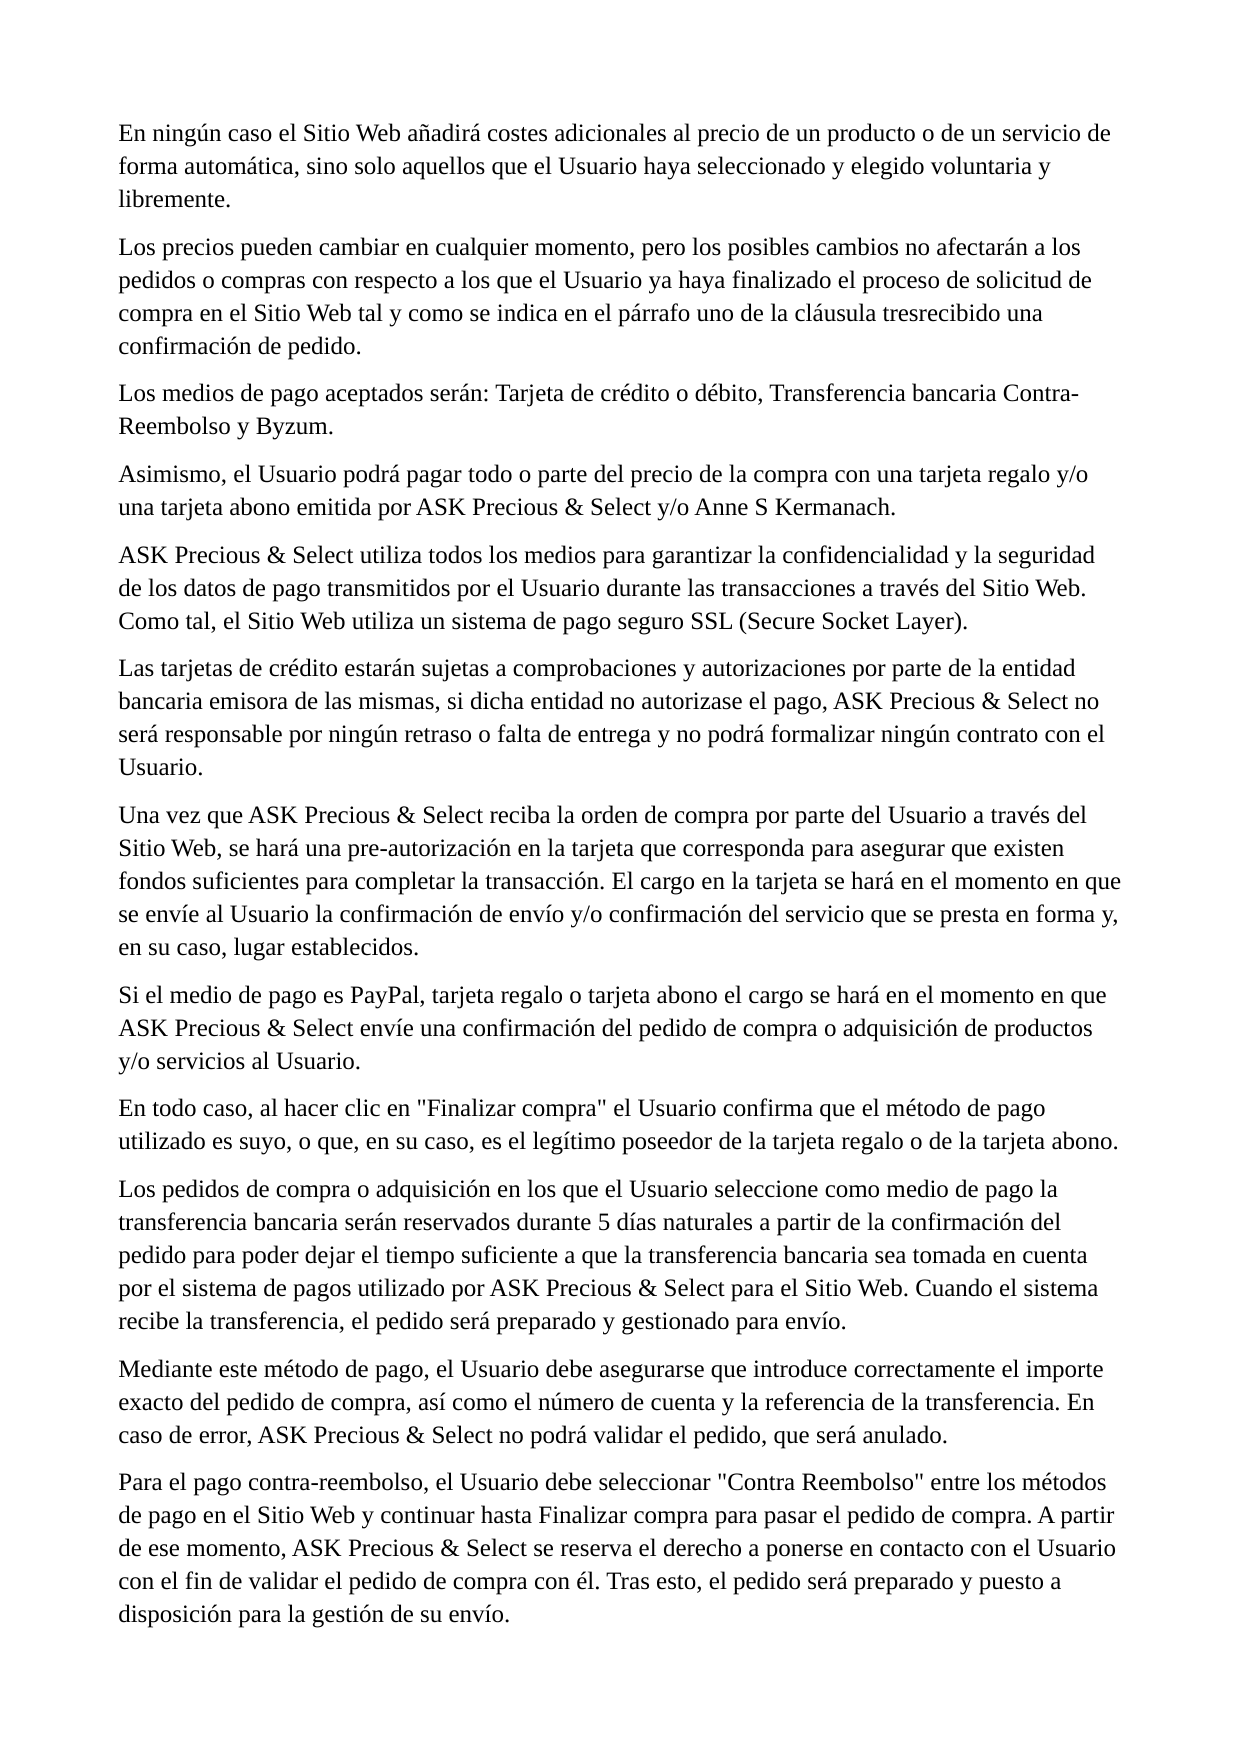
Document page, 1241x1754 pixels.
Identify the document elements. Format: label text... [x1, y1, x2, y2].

text Los pedidos de compra o adquisición en los que el Usuario seleccione como medio de pago la transferencia bancaria serán reservados durante 5 días naturales a partir de la confirmación del pedido para poder dejar el tiempo suficiente a que la transferencia bancaria sea tomada en cuenta por el sistema de pagos utilizado por ASK Precious & Select para el Sitio Web. Cuando el sistema recibe la transferencia, el pedido será preparado y gestionado para envío. [118, 1174, 1122, 1335]
text Una vez que ASK Precious & Select reciba la orden de compra por parte del Usuario a través del Sitio Web, se hará una pre-autorización en la tarjeta que corresponda para asegurar que existen fondos suficientes para completar la transacción. El cargo en la tarjeta se hará en el momento en que se envíe al Usuario la confirmación de envío y/o confirmación del servicio que se presta en forma y, en su caso, lugar establecidos. [118, 800, 1122, 961]
text ASK Precious & Select utiliza todos los medios para garantizar la confidencialidad y la seguridad de los datos de pago transmitidos por el Usuario durante las transacciones a través del Sitio Web. Como tal, el Sitio Web utiliza un sistema de pago seguro SSL (Secure Socket Layer). [118, 540, 1122, 634]
text Los medios de pago aceptados serán: Tarjeta de crédito o débito, Transferencia bancaria Contra-Reembolso y Byzum. [118, 378, 1122, 440]
text Para el pago contra-reembolso, el Usuario debe seleccionar "Contra Reembolso" entre los métodos de pago en el Sitio Web y continuar hasta Finalizar compra para pasar el pedido de compra. A partir de ese momento, ASK Precious & Select se reserva el derecho a ponerse en contacto con el Usuario con el fin de validar el pedido de compra con él. Tras esto, el pedido será preparado y puesto a disposición para la gestión de su envío. [118, 1467, 1122, 1628]
text Los precios pueden cambiar en cualquier momento, pero los posibles cambios no afectarán a los pedidos o compras con respecto a los que el Usuario ya haya finalizado el proceso de solicitud de compra en el Sitio Web tal y como se indica en el párrafo uno de la cláusula tresrecibido una confirmación de pedido. [118, 232, 1122, 359]
text Las tarjetas de crédito estarán sujetas a comprobaciones y autorizaciones por parte de la entidad bancaria emisora de las mismas, si dicha entidad no autorizase el pago, ASK Precious & Select no será responsable por ningún retraso o falta de entrega y no podrá formalizar ningún contrato con el Usuario. [118, 653, 1122, 781]
text Mediante este método de pago, el Usuario debe asegurarse que introduce correctamente el importe exacto del pedido de compra, así como el número de cuenta y la referencia de la transferencia. En caso de error, ASK Precious & Select no podrá validar el pedido, que será anulado. [118, 1354, 1122, 1448]
text Asimismo, el Usuario podrá pagar todo o parte del precio de la compra con una tarjeta regalo y/o una tarjeta abono emitida por ASK Precious & Select y/o Anne S Kermanach. [118, 459, 1122, 521]
text Si el medio de pago es PayPal, tarjeta regalo o tarjeta abono el cargo se hará en el momento en que ASK Precious & Select envíe una confirmación del pedido de compra o adquisición de productos y/o servicios al Usuario. [118, 980, 1122, 1074]
text En todo caso, al hacer clic en "Finalizar compra" el Usuario confirma que el método de pago utilizado es suyo, o que, en su caso, es el legítimo poseedor de la tarjeta regalo o de la tarjeta abono. [118, 1093, 1122, 1155]
text En ningún caso el Sitio Web añadirá costes adicionales al precio de un producto o de un servicio de forma automática, sino solo aquellos que el Usuario haya seleccionado y elegido voluntaria y libremente. [118, 118, 1122, 213]
